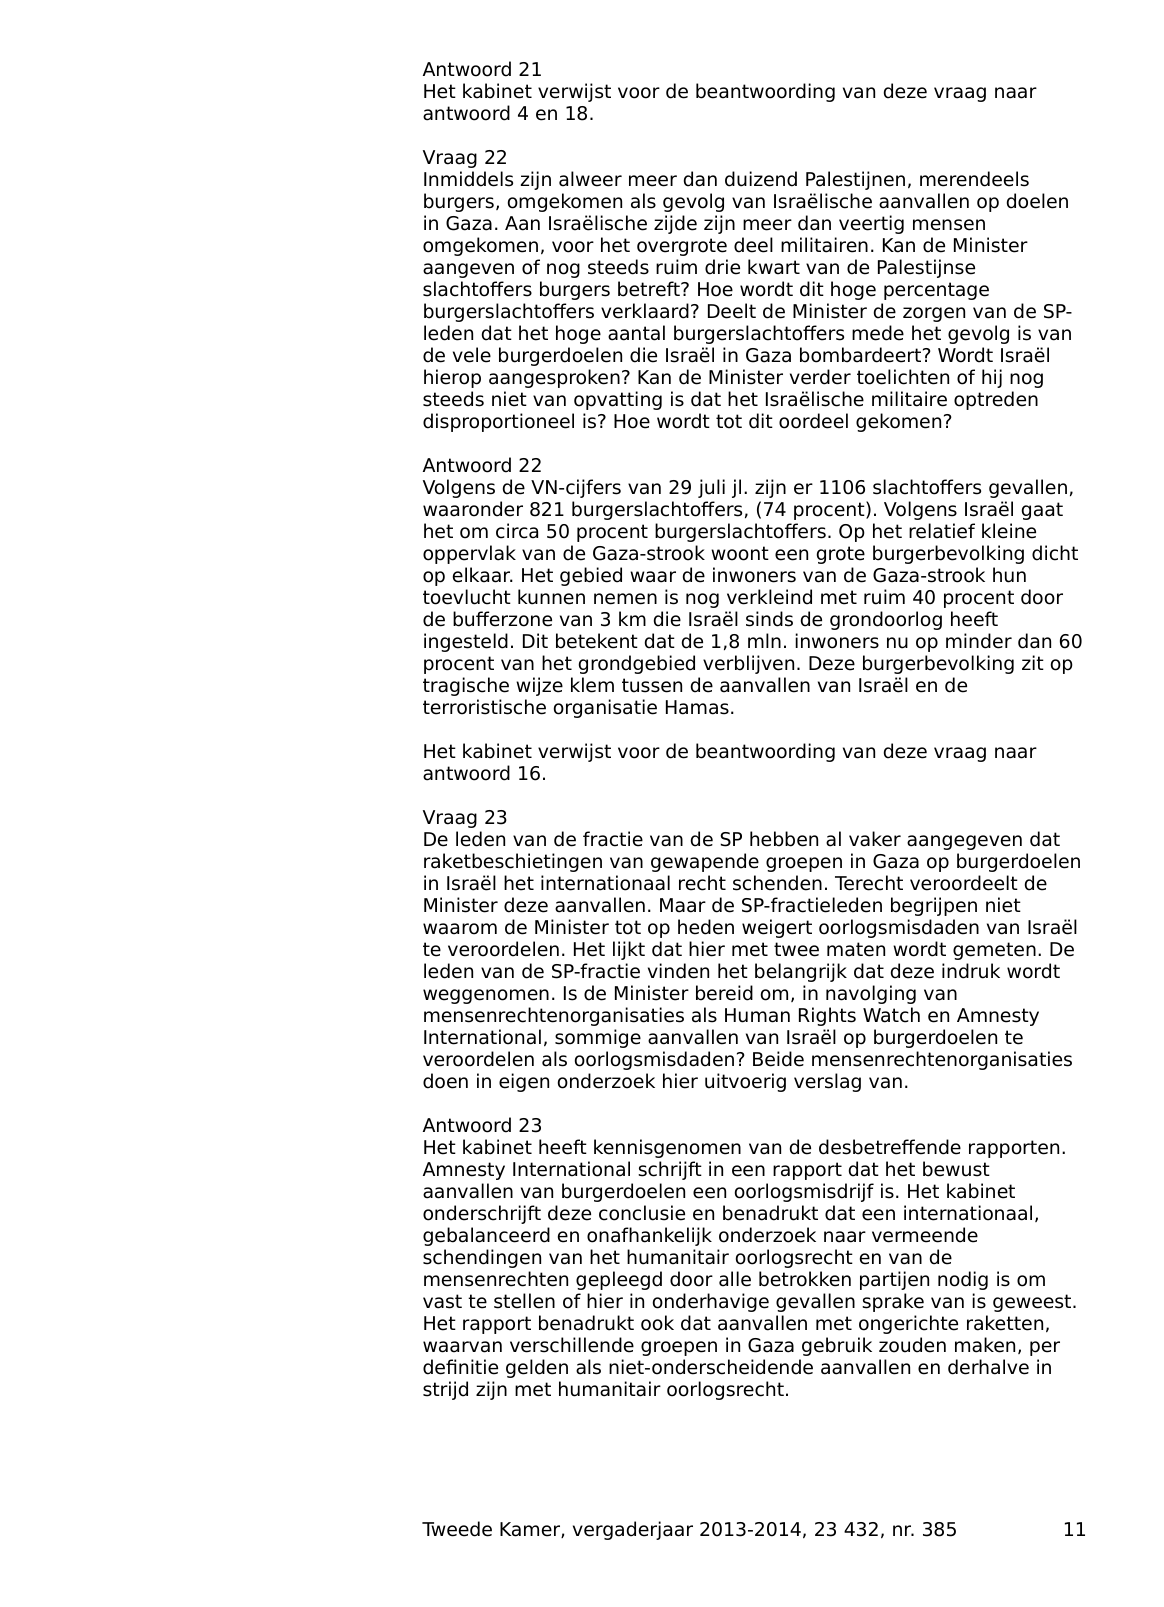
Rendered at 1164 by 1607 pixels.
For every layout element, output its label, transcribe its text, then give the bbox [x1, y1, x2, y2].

text Het kabinet verwijst voor de beantwoording van deze vraag naar antwoord 4 en 18. [422, 81, 1087, 125]
text Het kabinet heeft kennisgenomen van de desbetreffende rapporten. Amnesty International schrijft in een rapport dat het bewust aanvallen van burgerdoelen een oorlogsmisdrijf is. Het kabinet onderschrijft deze conclusie en benadrukt dat een internationaal, gebalanceerd en onafhankelijk onderzoek naar vermeende schendingen van het humanitair oorlogsrecht en van de mensenrechten gepleegd door alle betrokken partijen nodig is om vast te stellen of hier in onderhavige gevallen sprake van is geweest. Het rapport benadrukt ook dat aanvallen met ongerichte raketten, waarvan verschillende groepen in Gaza gebruik zouden maken, per definitie gelden als niet-onderscheidende aanvallen en derhalve in strijd zijn met humanitair oorlogsrecht. [422, 1137, 1087, 1401]
text Vraag 22 [422, 147, 1087, 169]
text Antwoord 23 [422, 1115, 1087, 1137]
text De leden van de fractie van de SP hebben al vaker aangegeven dat raketbeschietingen van gewapende groepen in Gaza op burgerdoelen in Israël het internationaal recht schenden. Terecht veroordeelt de Minister deze aanvallen. Maar de SP-fractieleden begrijpen niet waarom de Minister tot op heden weigert oorlogsmisdaden van Israël te veroordelen. Het lijkt dat hier met twee maten wordt gemeten. De leden van de SP-fractie vinden het belangrijk dat deze indruk wordt weggenomen. Is de Minister bereid om, in navolging van mensenrechtenorganisaties als Human Rights Watch en Amnesty International, sommige aanvallen van Israël op burgerdoelen te veroordelen als oorlogsmisdaden? Beide mensenrechtenorganisaties doen in eigen onderzoek hier uitvoerig verslag van. [422, 829, 1087, 1093]
text Vraag 23 [422, 807, 1087, 829]
text Inmiddels zijn alweer meer dan duizend Palestijnen, merendeels burgers, omgekomen als gevolg van Israëlische aanvallen op doelen in Gaza. Aan Israëlische zijde zijn meer dan veertig mensen omgekomen, voor het overgrote deel militairen. Kan de Minister aangeven of nog steeds ruim drie kwart van de Palestijnse slachtoffers burgers betreft? Hoe wordt dit hoge percentage burgerslachtoffers verklaard? Deelt de Minister de zorgen van de SP-leden dat het hoge aantal burgerslachtoffers mede het gevolg is van de vele burgerdoelen die Israël in Gaza bombardeert? Wordt Israël hierop aangesproken? Kan de Minister verder toelichten of hij nog steeds niet van opvatting is dat het Israëlische militaire optreden disproportioneel is? Hoe wordt tot dit oordeel gekomen? [422, 169, 1087, 433]
text Volgens de VN-cijfers van 29 juli jl. zijn er 1106 slachtoffers gevallen, waaronder 821 burgerslachtoffers, (74 procent). Volgens Israël gaat het om circa 50 procent burgerslachtoffers. Op het relatief kleine oppervlak van de Gaza-strook woont een grote burgerbevolking dicht op elkaar. Het gebied waar de inwoners van de Gaza-strook hun toevlucht kunnen nemen is nog verkleind met ruim 40 procent door de bufferzone van 3 km die Israël sinds de grondoorlog heeft ingesteld. Dit betekent dat de 1,8 mln. inwoners nu op minder dan 60 procent van het grondgebied verblijven. Deze burgerbevolking zit op tragische wijze klem tussen de aanvallen van Israël en de terroristische organisatie Hamas. [422, 477, 1087, 719]
text Antwoord 21 [422, 59, 1087, 81]
text Het kabinet verwijst voor de beantwoording van deze vraag naar antwoord 16. [422, 741, 1087, 785]
text Antwoord 22 [422, 455, 1087, 477]
